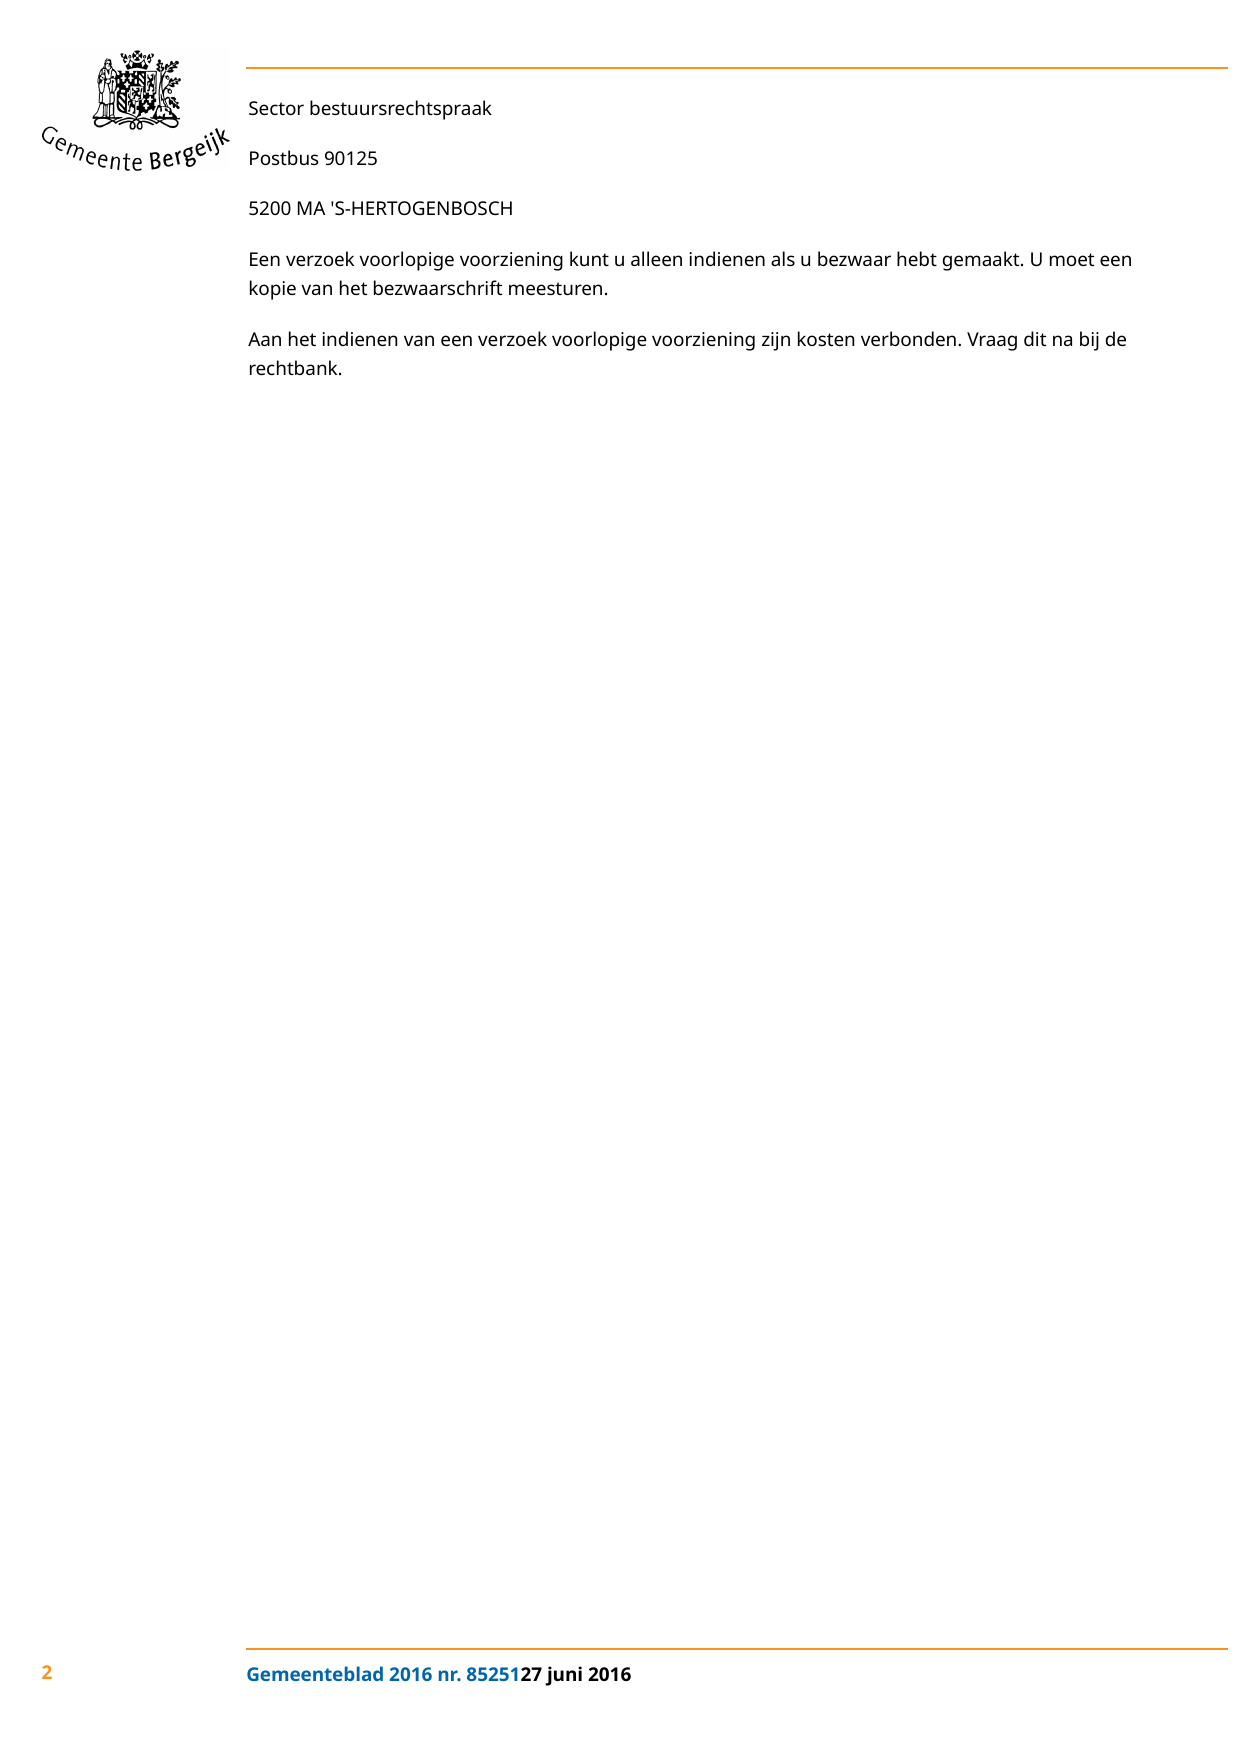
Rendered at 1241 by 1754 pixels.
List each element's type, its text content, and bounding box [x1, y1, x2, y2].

text 5200 MA 'S-HERTOGENBOSCH [248, 196, 1152, 221]
text Aan het indienen van een verzoek voorlopige voorziening zijn kosten verbonden. Vraag dit na bij de rechtbank. [248, 326, 1152, 381]
text Sector bestuursrechtspraak [248, 95, 1152, 121]
text Een verzoek voorlopige voorziening kunt u alleen indienen als u bezwaar hebt gemaakt. U moet een kopie van het bezwaarschrift meesturen. [248, 246, 1152, 301]
text Postbus 90125 [248, 145, 1152, 171]
picture [41, 47, 231, 172]
